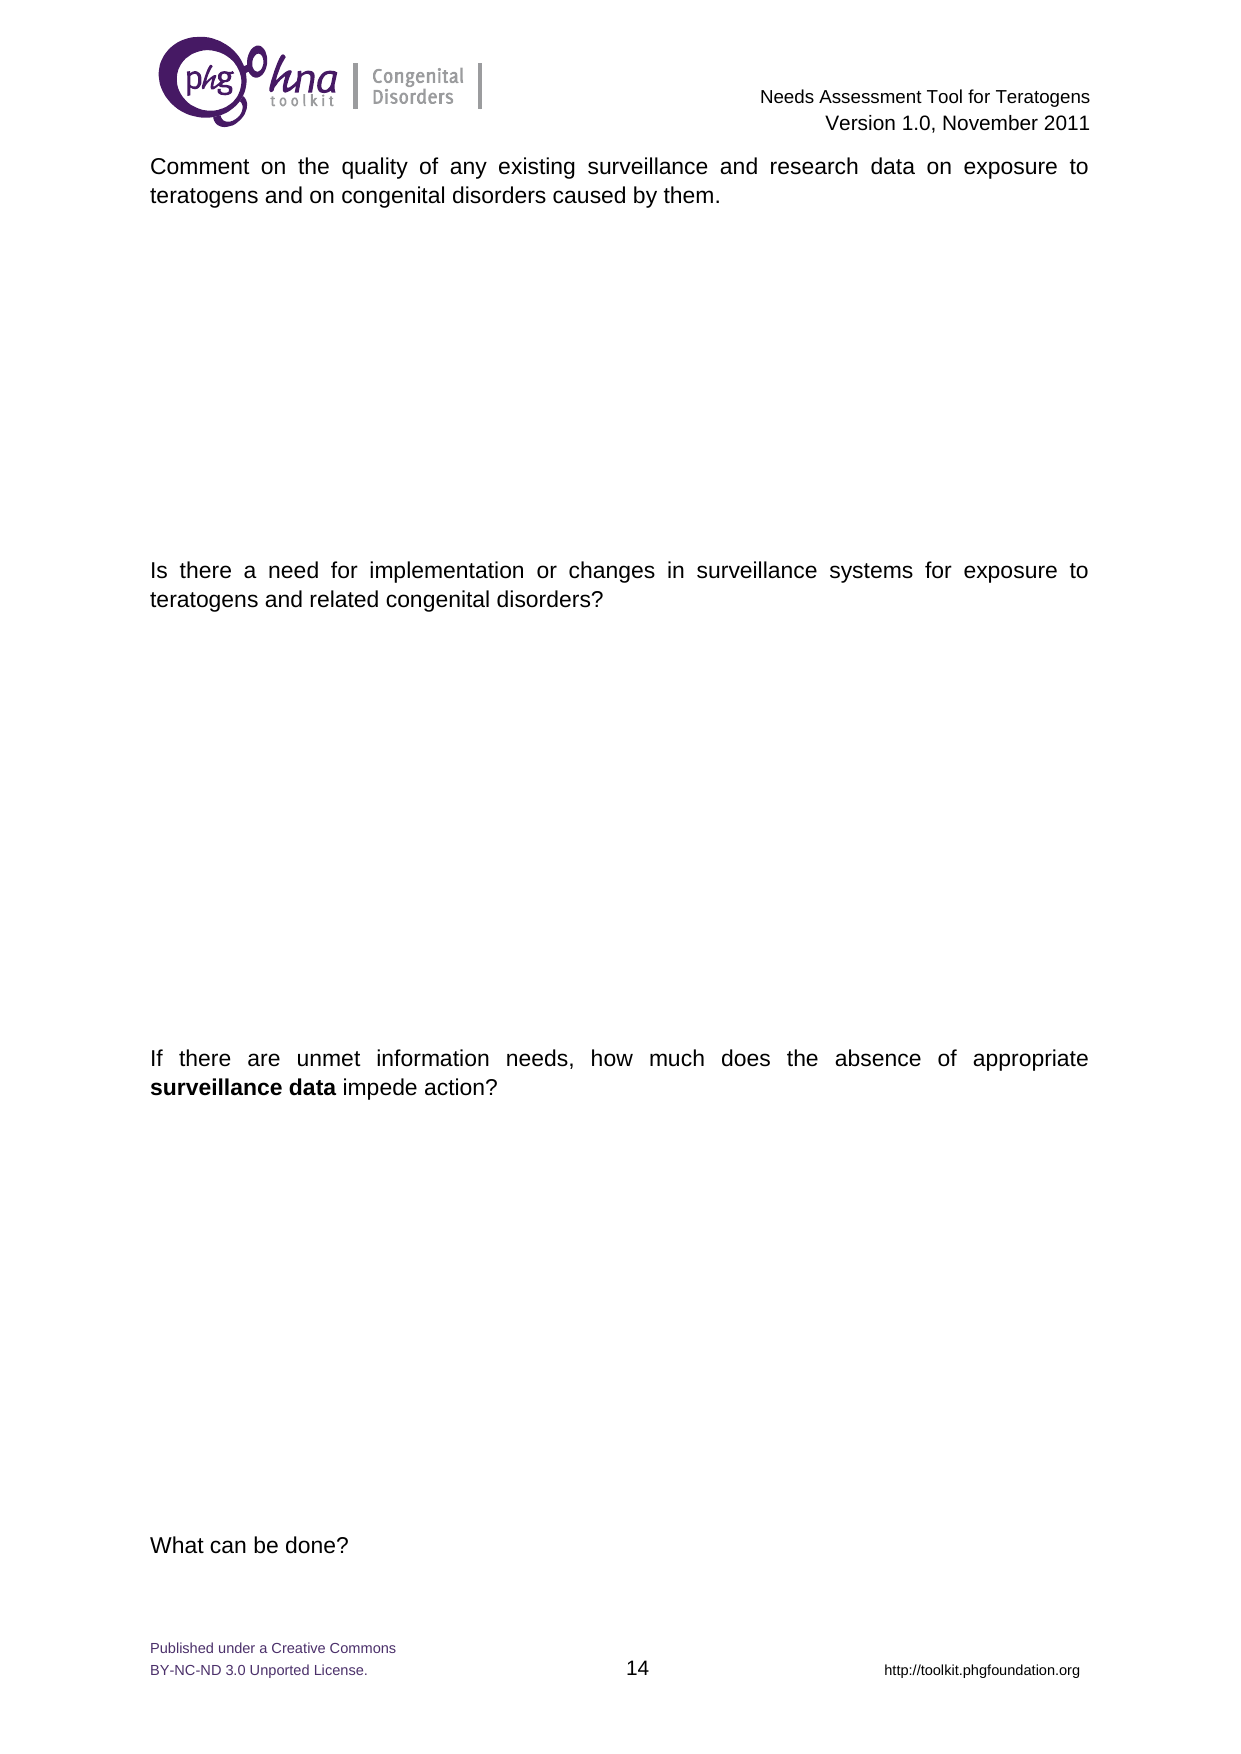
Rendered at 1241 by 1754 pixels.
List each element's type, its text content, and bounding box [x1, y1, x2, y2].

subtitle What can be done? [150, 1529, 1090, 1558]
subtitle If there are unmet information needs, how much does the absence of appropriate surveillance data impede action? [150, 1042, 1090, 1100]
subtitle Comment on the quality of any existing surveillance and research data on exposure to teratogens and on congenital disorders caused by them. [150, 150, 1090, 208]
subtitle Is there a need for implementation or changes in surveillance systems for exposure to teratogens and related congenital disorders? [150, 554, 1090, 612]
